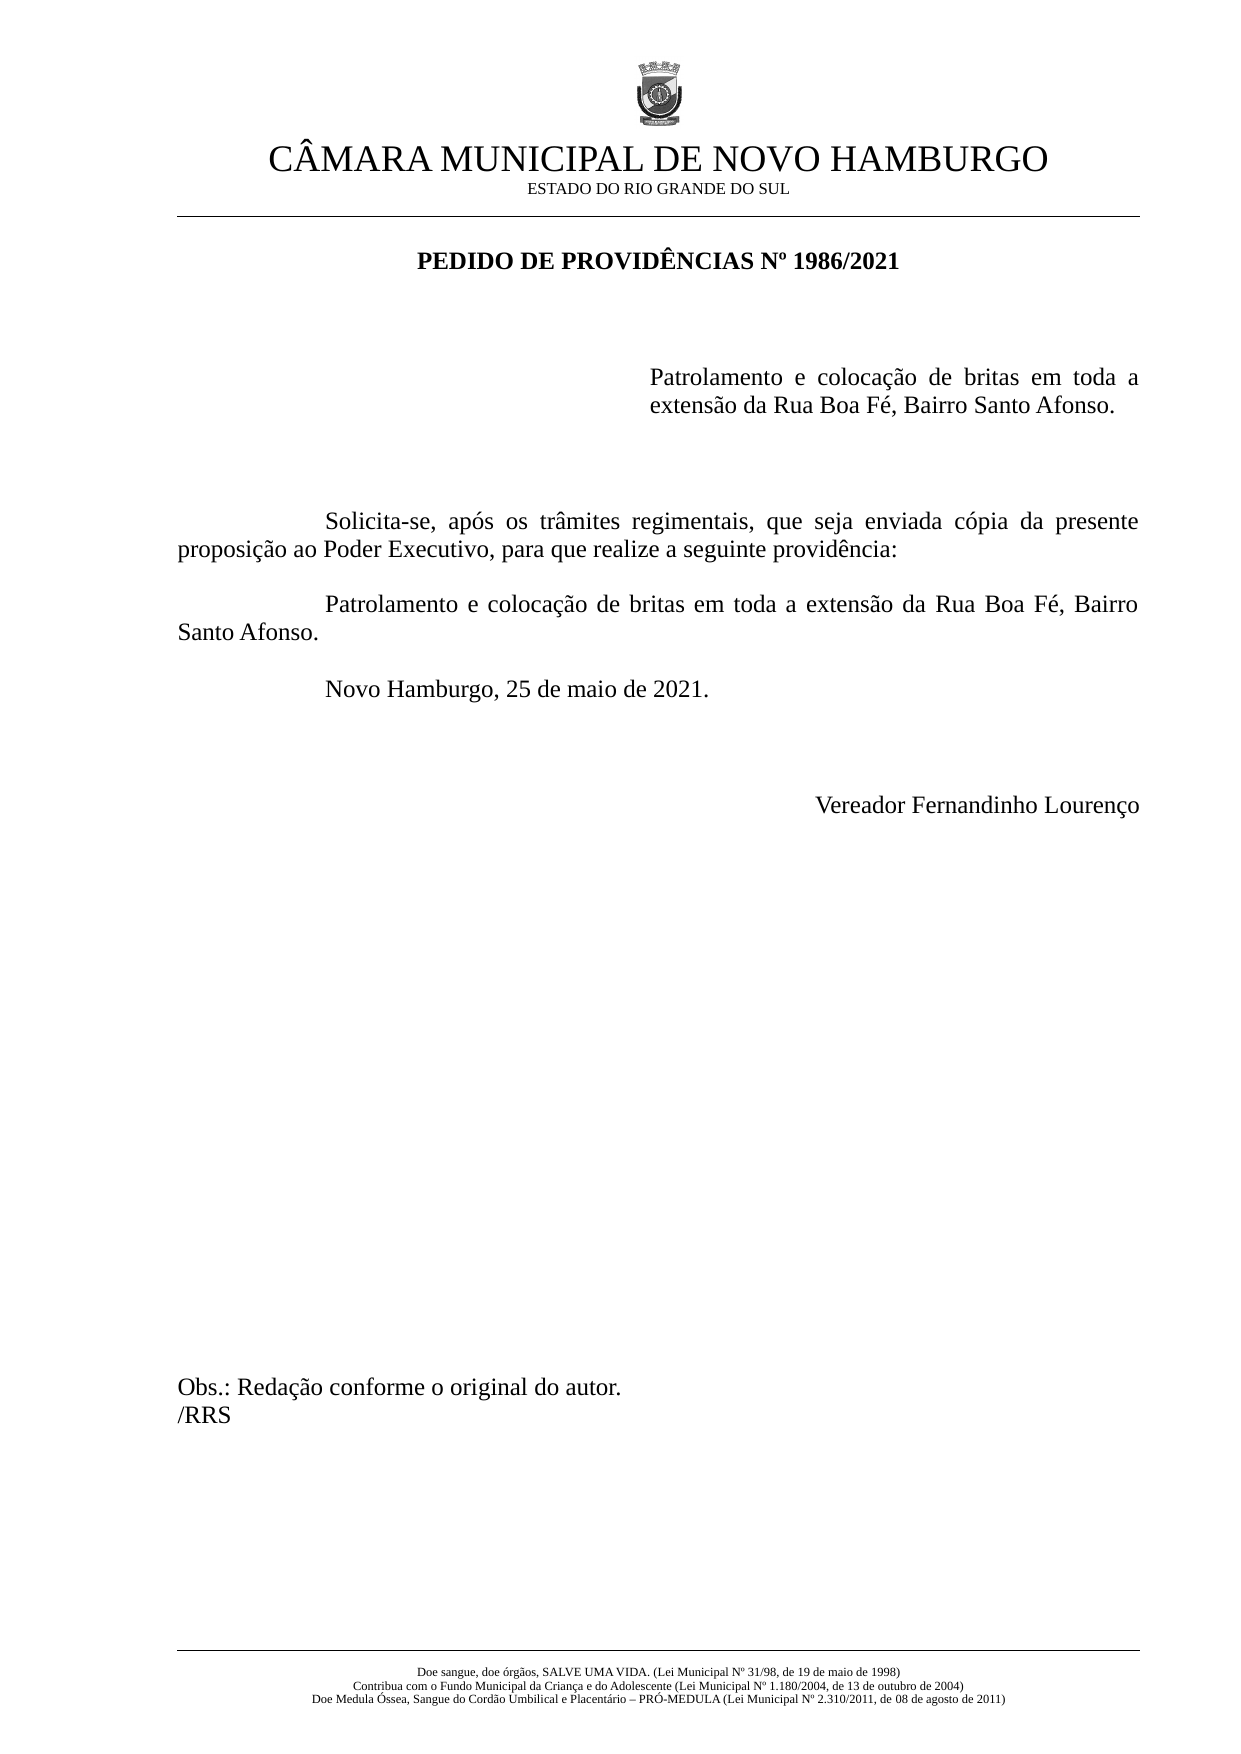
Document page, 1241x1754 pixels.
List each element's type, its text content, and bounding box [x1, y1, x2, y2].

text Solicita-se, após os trâmites regimentais, que seja enviada cópia da presente proposição ao Poder Executivo, para que realize a seguinte providência: [177, 507, 1140, 562]
text Novo Hamburgo, 25 de maio de 2021. [177, 675, 1140, 703]
text Obs.: Redação conforme o original do autor. [177, 1373, 1140, 1401]
list Patrolamento e colocação de britas em toda a extensão da Rua Boa Fé, Bairro Santo Afonso. [177, 590, 1140, 646]
list Patrolamento e colocação de britas em toda a extensão da Rua Boa Fé, Bairro Santo Afonso. [649, 363, 1140, 418]
text PEDIDO DE PROVIDÊNCIAS Nº 1986/2021 [177, 247, 1140, 274]
text Vereador Fernandinho Lourenço [649, 791, 1140, 819]
text /RRS [177, 1401, 1140, 1428]
